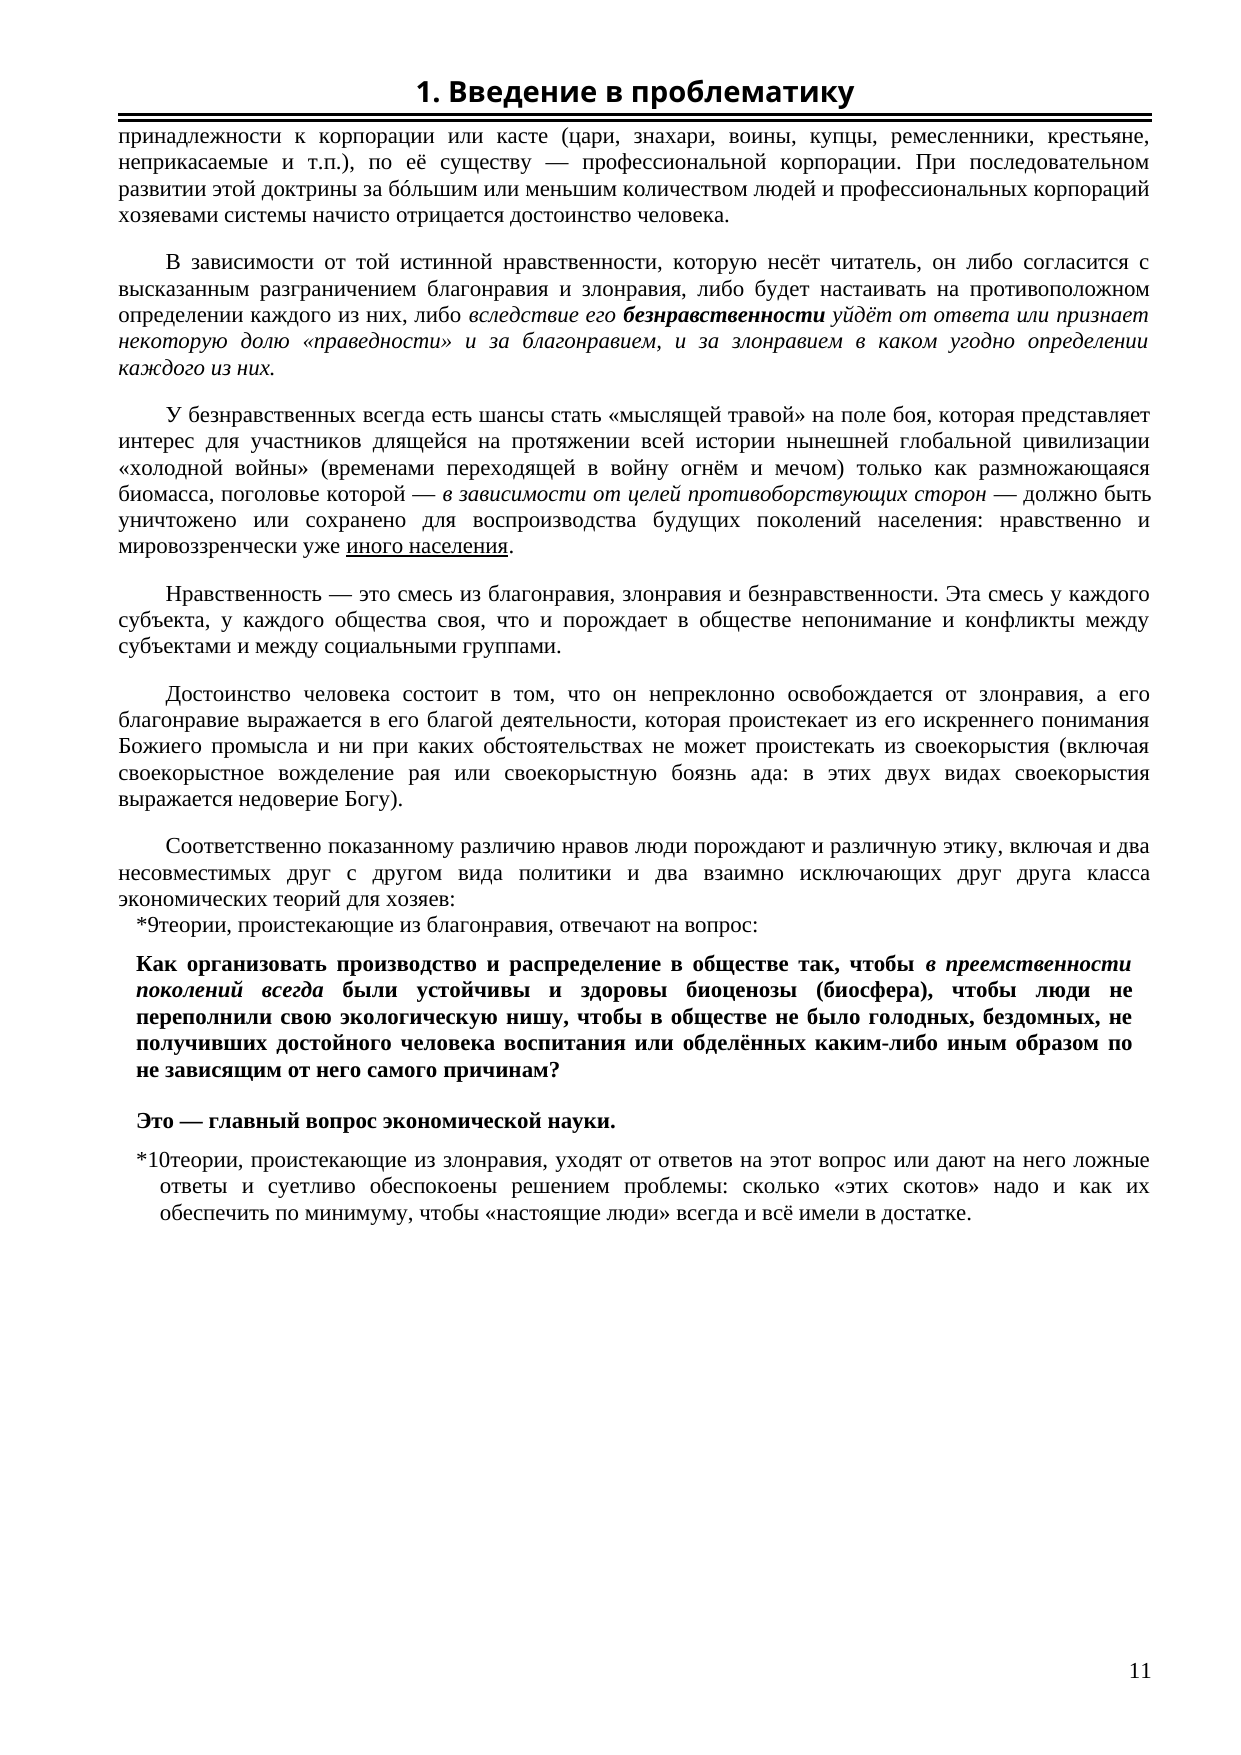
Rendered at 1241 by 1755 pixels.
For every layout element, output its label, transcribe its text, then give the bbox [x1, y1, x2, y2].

text Нравственность — это смесь из благонравия, злонравия и безнравственности. Эта смесь у каждого субъекта, у каждого общества своя, что и порождает в обществе непонимание и конфликты между субъектами и между социальными группами. [118, 580, 1152, 659]
text Соответственно показанному различию нравов люди порождают и различную этику, включая и два несовместимых друг с другом вида политики и два взаимно исключающих друг друга класса экономических теорий для хозяев: [118, 832, 1152, 911]
text В зависимости от той истинной нравственности, которую несёт читатель, он либо согласится с высказанным разграничением благонравия и злонравия, либо будет настаивать на противоположном определении каждого из них, либо вследствие его безнравственности уйдёт от ответа или признает некоторую долю «праведности» и за благонравием, и за злонравием в каком угодно определении каждого из них. [118, 248, 1152, 380]
text Как организовать производство и распределение в обществе так, чтобы в преемственности поколений всегда были устойчивы и здоровы биоценозы (биосфера), чтобы люди не переполнили свою экологическую нишу, чтобы в обществе не было голодных, бездомных, не получивших достойного человека воспитания или обделённых каким-либо иным образом по не зависящим от него самого причинам? [136, 950, 1134, 1082]
text Достоинство человека состоит в том, что он непреклонно освобождается от злонравия, а его благонравие выражается в его благой деятельности, которая проистекает из его искреннего понимания Божиего промысла и ни при каких обстоятельствах не может проистекать из своекорыстия (включая своекорыстное вожделение рая или своекорыстную боязнь ада: в этих двух видах своекорыстия выражается недоверие Богу). [118, 680, 1152, 811]
list теории, проистекающие из благонравия, отвечают на вопрос: [136, 911, 1152, 938]
list теории, проистекающие из злонравия, уходят от ответов на этот вопрос или дают на него ложные ответы и суетливо обеспокоены решением проблемы: сколько «этих скотов» надо и как их обеспечить по минимуму, чтобы «настоящие люди» всегда и всё имели в достатке. [136, 1146, 1152, 1225]
text Это — главный вопрос экономической науки. [136, 1107, 1134, 1133]
text У безнравственных всегда есть шансы стать «мыслящей травой» на поле боя, которая представляет интерес для участников длящейся на протяжении всей истории нынешней глобальной цивилизации «холодной войны» (временами переходящей в войну огнём и мечом) только как размножающаяся биомасса, поголовье которой — в зависимости от целей противоборствующих сторон — должно быть уничтожено или сохранено для воспроизводства будущих поколений населения: нравственно и мировоззренчески уже иного населения. [118, 401, 1152, 559]
text принадлежности к корпорации или касте (цари, знахари, воины, купцы, ремесленники, крестьяне, неприкасаемые и т.п.), по её существу — профессиональной корпорации. При последовательном развитии этой доктрины за бóльшим или меньшим количеством людей и профессиональных корпораций хозяевами системы начисто отрицается достоинство человека. [118, 122, 1152, 227]
